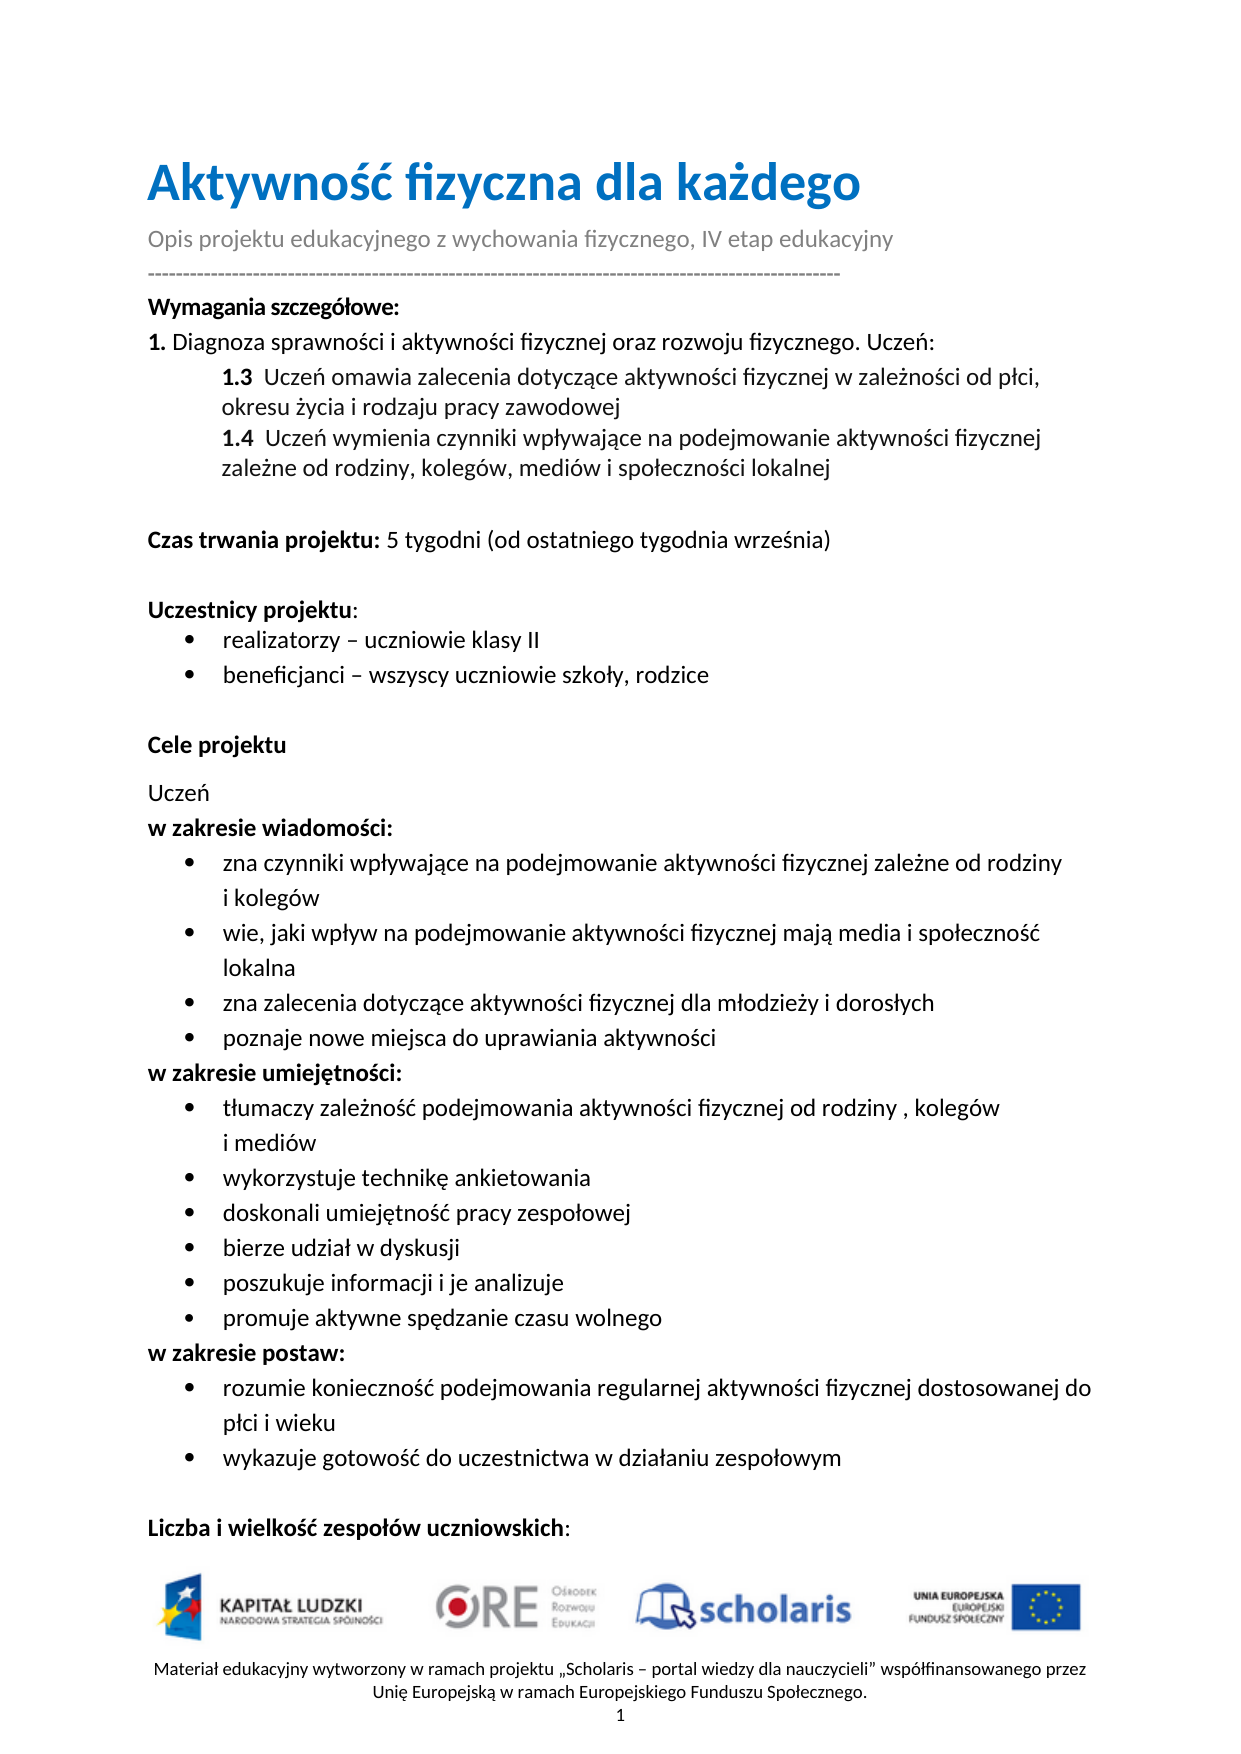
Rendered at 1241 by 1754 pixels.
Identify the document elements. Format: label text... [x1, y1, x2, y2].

text Uczeń [148, 777, 1093, 807]
text 1.4 Uczeń wymienia czynniki wpływające na podejmowanie aktywności fizycznej zależne od rodziny, kolegów, mediów i społeczności lokalnej [221, 422, 1093, 483]
list tłumaczy zależność podejmowania aktywności fizycznej od rodziny , kolegów i mediów [185, 1092, 1093, 1157]
list promuje aktywne spędzanie czasu wolnego [185, 1302, 1093, 1332]
text 1.3 Uczeń omawia zalecenia dotyczące aktywności fizycznej w zależności od płci, okresu życia i rodzaju pracy zawodowej [221, 361, 1093, 422]
list wykazuje gotowość do uczestnictwa w działaniu zespołowym [185, 1442, 1093, 1472]
text Uczestnicy projektu: [148, 594, 1093, 624]
list poszukuje informacji i je analizuje [185, 1267, 1093, 1297]
text Wymagania szczegółowe: [148, 291, 1093, 321]
list beneficjanci – wszyscy uczniowie szkoły, rodzice [185, 659, 1093, 690]
text Czas trwania projektu: 5 tygodni (od ostatniego tygodnia września) [148, 524, 1093, 554]
text Cele projektu [148, 729, 1093, 760]
list wykorzystuje technikę ankietowania [185, 1162, 1093, 1192]
list zna czynniki wpływające na podejmowanie aktywności fizycznej zależne od rodziny i kolegów [185, 847, 1093, 912]
text Aktywność fizyczna dla każdego [148, 148, 1093, 214]
list rozumie konieczność podejmowania regularnej aktywności fizycznej dostosowanej do płci i wieku [185, 1372, 1093, 1437]
list doskonali umiejętność pracy zespołowej [185, 1197, 1093, 1227]
text w zakresie wiadomości: [148, 812, 1093, 842]
text Opis projektu edukacyjnego z wychowania fizycznego, IV etap edukacyjny [148, 224, 1093, 254]
list poznaje nowe miejsca do uprawiania aktywności [185, 1022, 1093, 1052]
text --------------------------------------------------------------------------------------------------- [148, 259, 1093, 287]
text w zakresie postaw: [148, 1337, 1093, 1367]
text 1. Diagnoza sprawności i aktywności fizycznej oraz rozwoju fizycznego. Uczeń: [148, 326, 1093, 356]
list bierze udział w dyskusji [185, 1232, 1093, 1262]
text w zakresie umiejętności: [148, 1057, 1093, 1087]
text Liczba i wielkość zespołów uczniowskich: [148, 1512, 1093, 1542]
list zna zalecenia dotyczące aktywności fizycznej dla młodzieży i dorosłych [185, 987, 1093, 1017]
list realizatorzy – uczniowie klasy II [185, 624, 1093, 655]
list wie, jaki wpływ na podejmowanie aktywności fizycznej mają media i społeczność lokalna [185, 917, 1093, 982]
